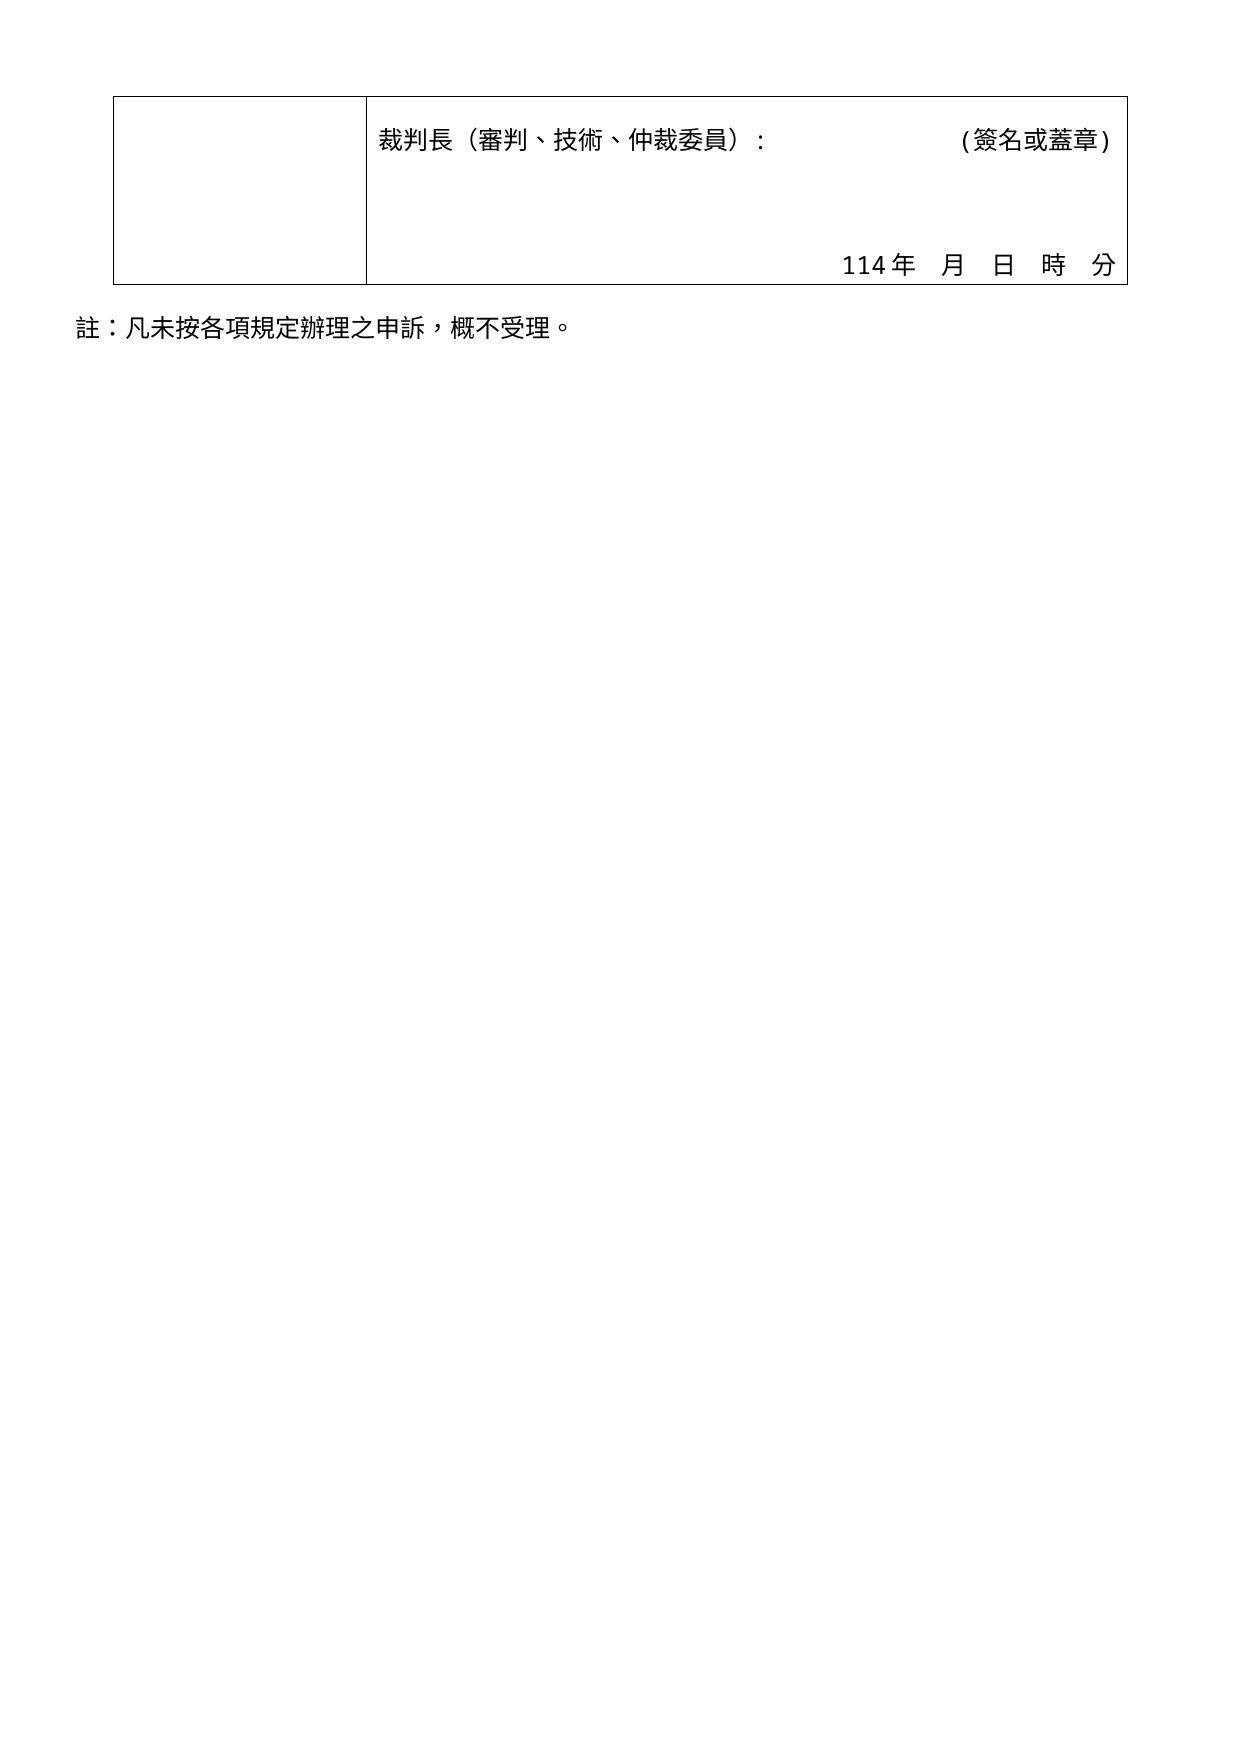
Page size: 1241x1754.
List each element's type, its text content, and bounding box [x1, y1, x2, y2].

table_cell 裁判長（審判、技術、仲裁委員）: (簽名或蓋章) 114年 月 日 時 分 [367, 97, 1127, 284]
table_cell [114, 97, 366, 284]
text 註：凡未按各項規定辦理之申訴，概不受理。 [75, 285, 1165, 348]
